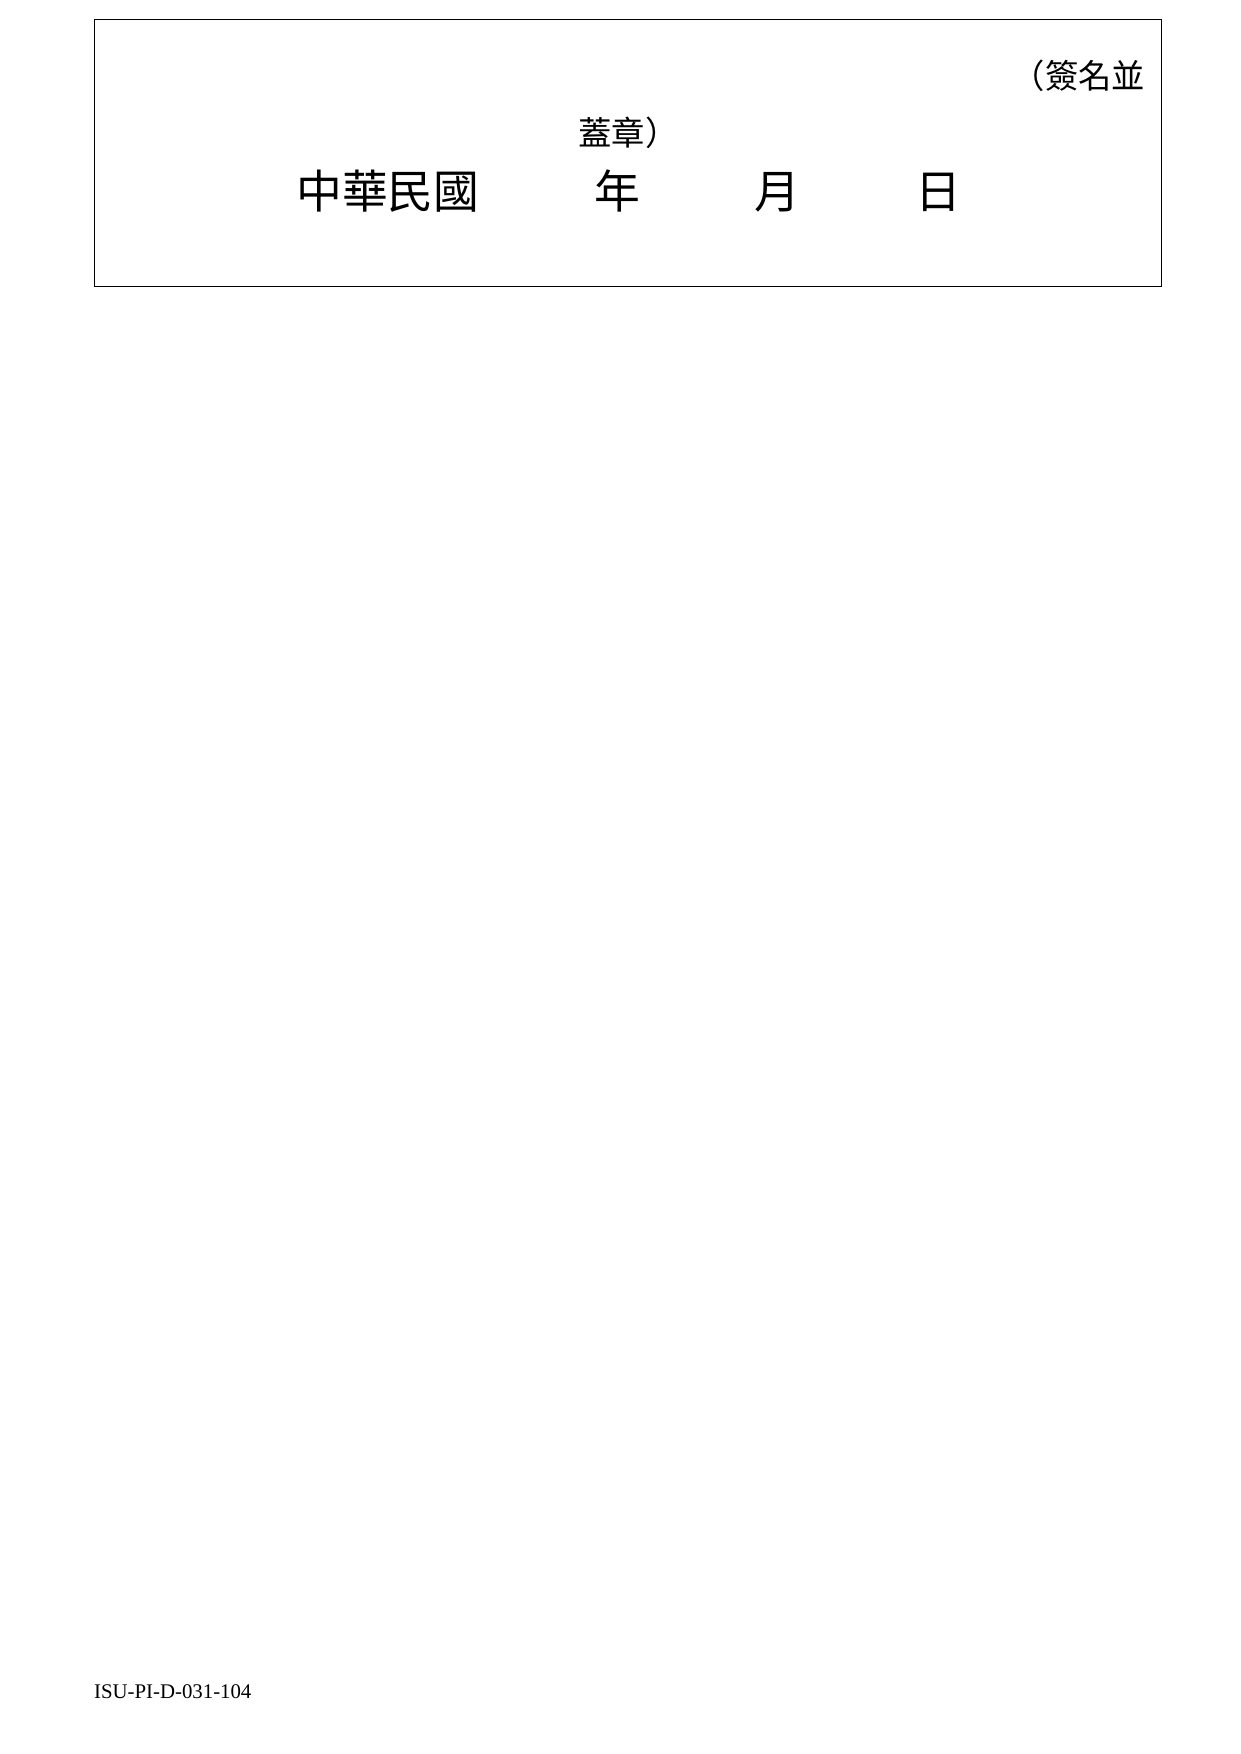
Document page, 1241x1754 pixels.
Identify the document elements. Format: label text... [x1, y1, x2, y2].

text （簽名並蓋章） [95, 20, 1161, 152]
text 中華民國 年 月 日 [95, 152, 1161, 286]
